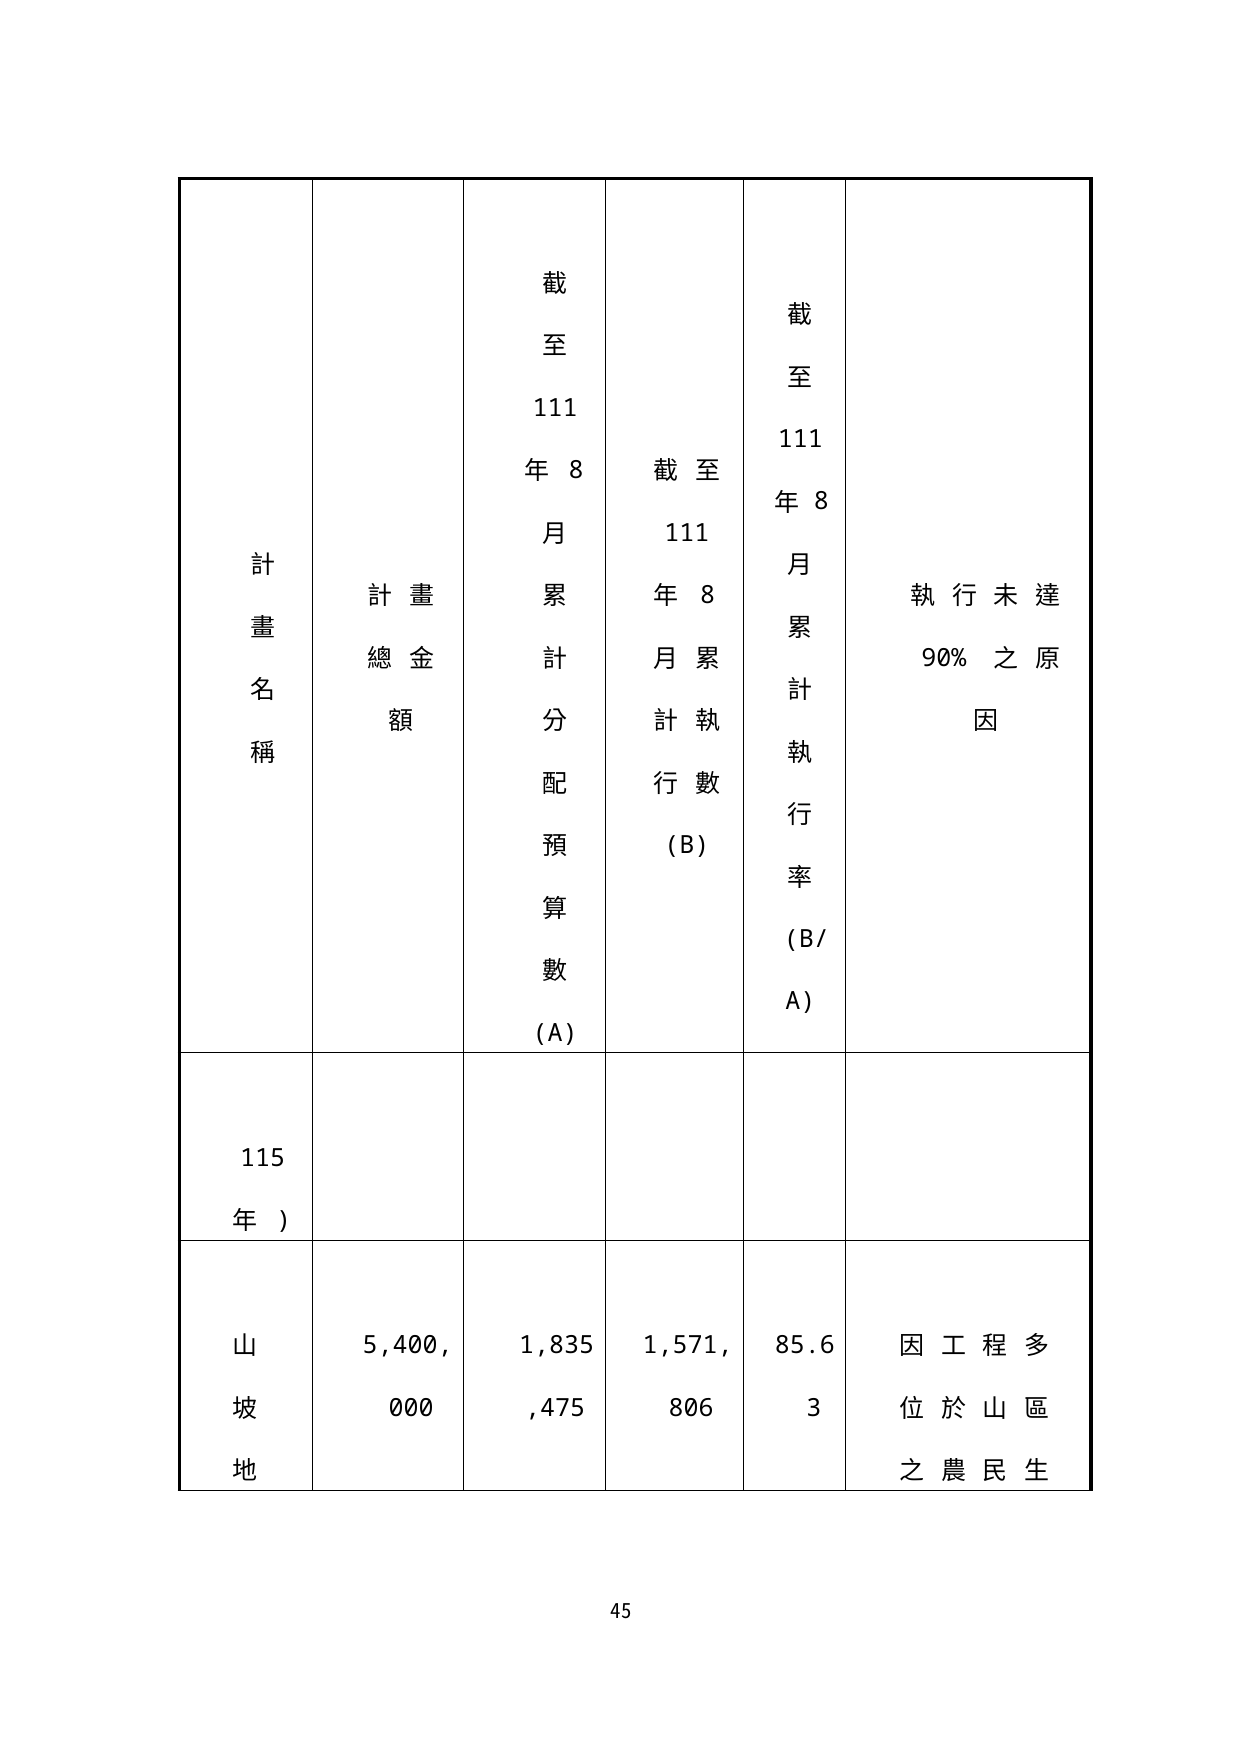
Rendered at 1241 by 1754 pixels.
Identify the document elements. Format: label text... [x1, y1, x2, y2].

table_header 截至111年8月累計執行數(B) [606, 180, 743, 1052]
table_cell [313, 1053, 463, 1240]
table_cell [606, 1053, 743, 1240]
table_cell 因工程多位於山區之農民生 [846, 1241, 1089, 1490]
table_cell 山坡地 [181, 1241, 312, 1490]
table_header 截至111年8月累計分配預算數(A) [464, 180, 605, 1052]
table_cell 85.63 [744, 1241, 845, 1490]
table_header 執行未達90%之原因 [846, 180, 1089, 1052]
table_cell 5,400,000 [313, 1241, 463, 1490]
table_cell [846, 1053, 1089, 1240]
table_cell [744, 1053, 845, 1240]
table_cell 1,571,806 [606, 1241, 743, 1490]
table_cell 1,835,475 [464, 1241, 605, 1490]
table_header 計畫名稱 [181, 180, 312, 1052]
table_cell 115年) [181, 1053, 312, 1240]
table_cell [464, 1053, 605, 1240]
table_header 計畫總金額 [313, 180, 463, 1052]
table_header 截至111年8月累計執行率(B/A) [744, 180, 845, 1052]
